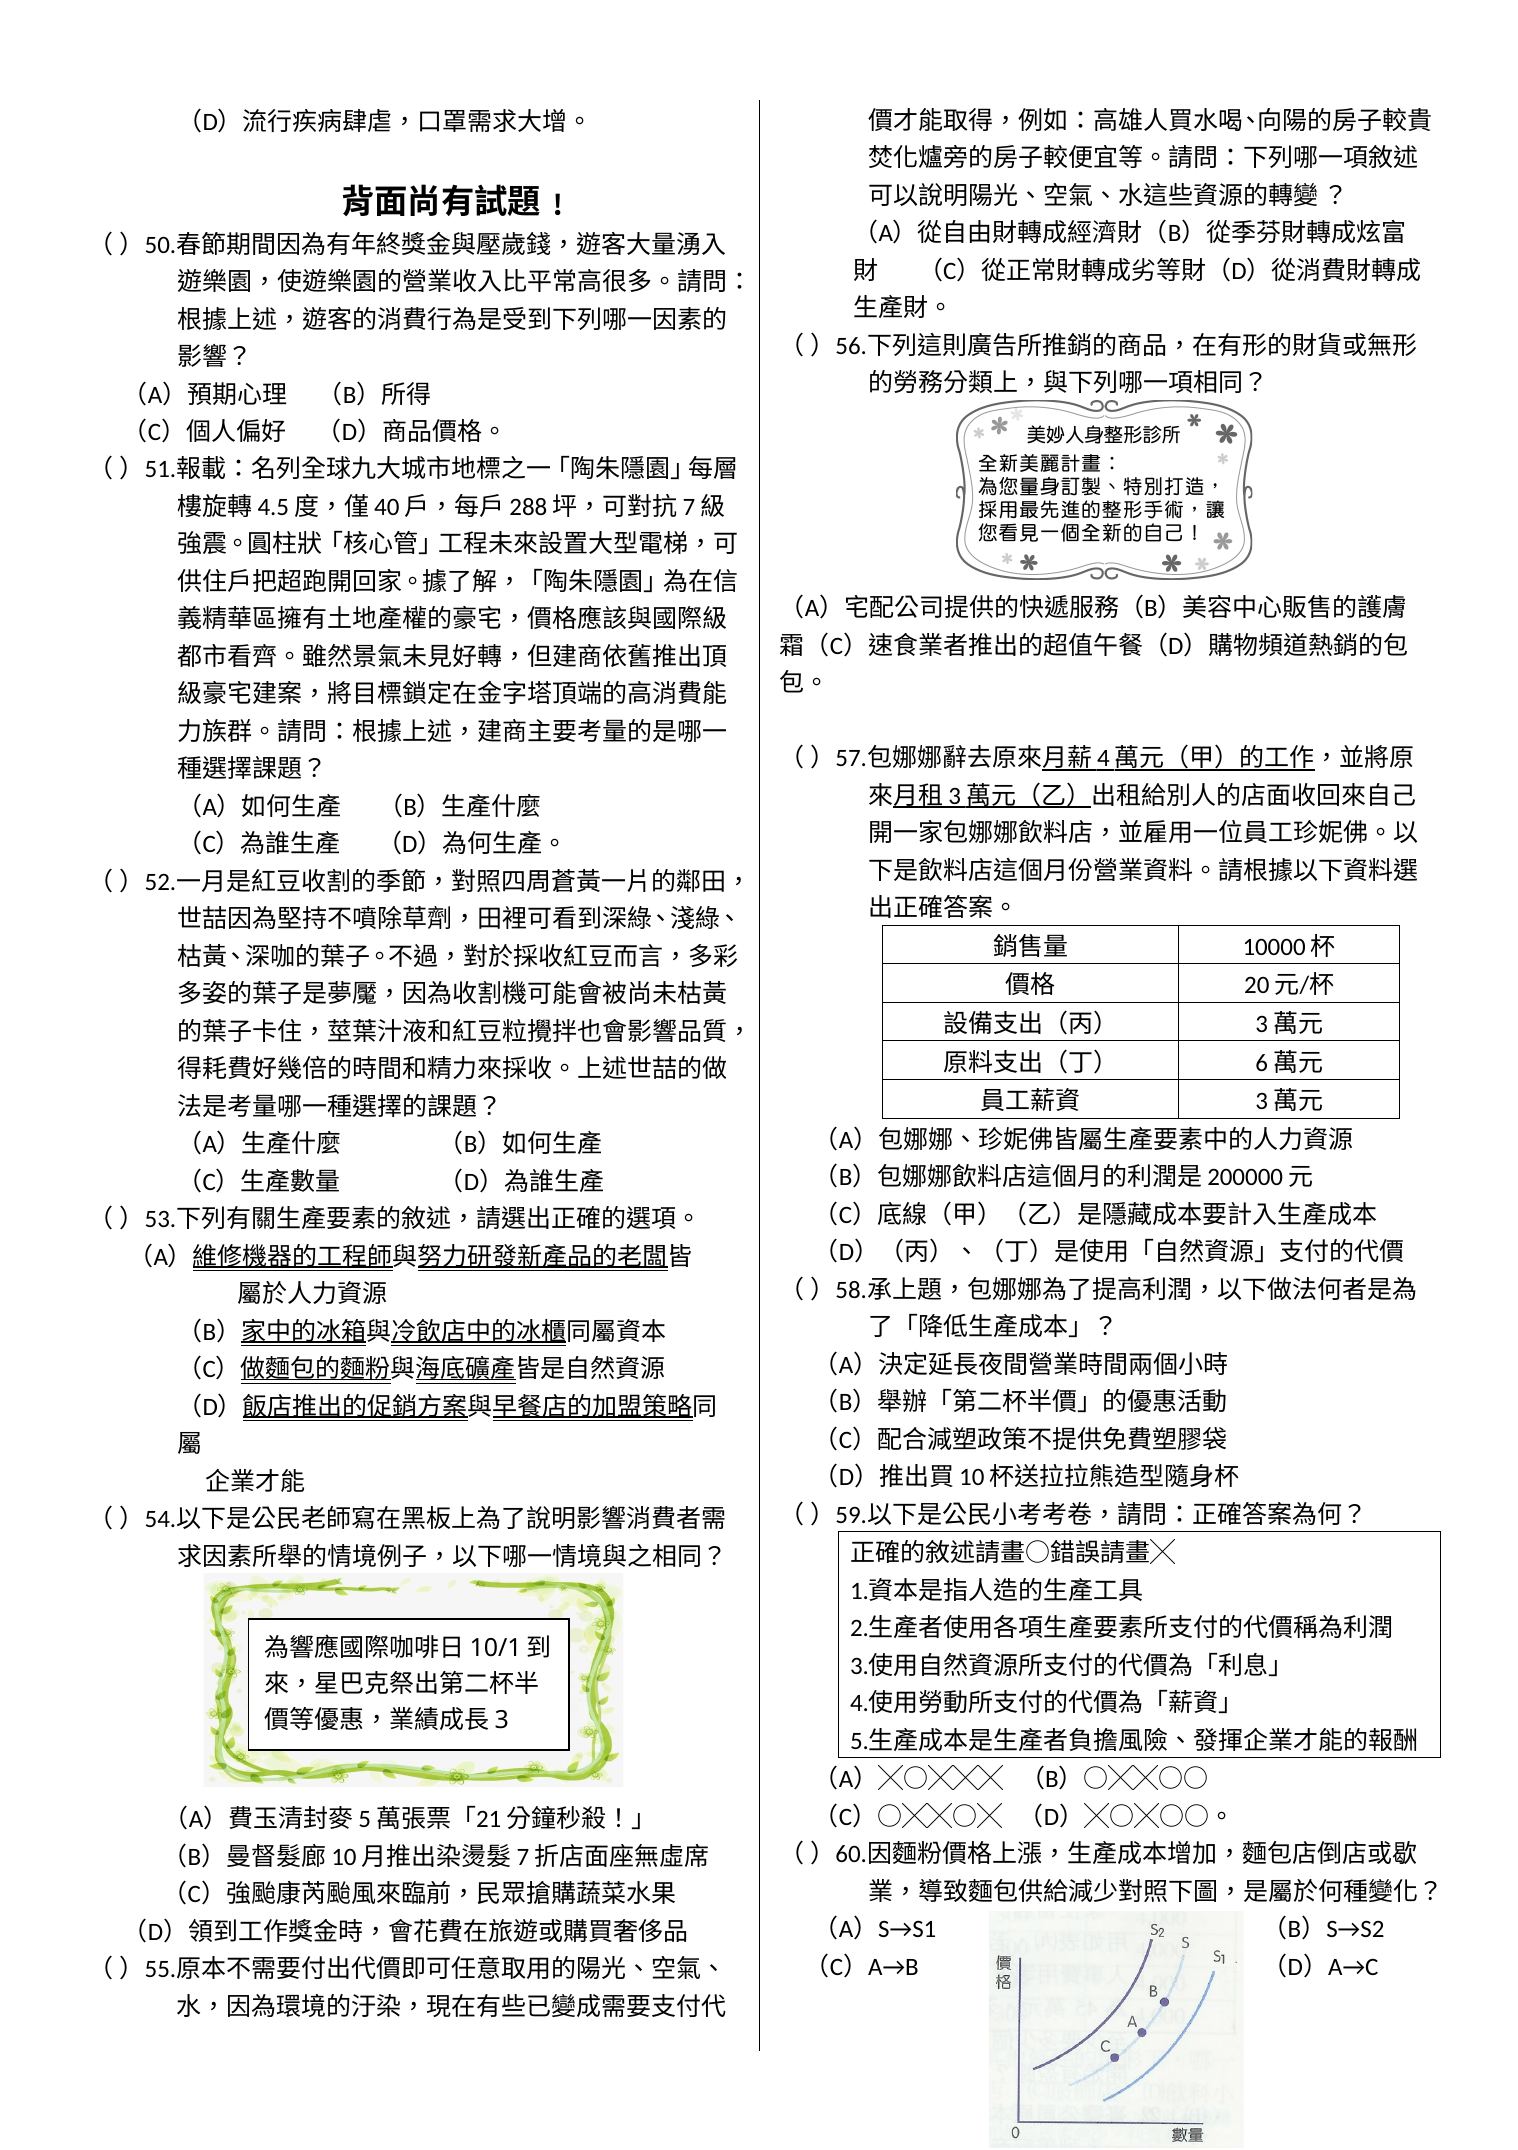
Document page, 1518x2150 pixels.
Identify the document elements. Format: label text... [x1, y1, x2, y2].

text （ ）56.下列這則廣告所推銷的商品，在有形的財貨或無形的勞務分類上，與下列哪一項相同？ [779, 325, 1429, 400]
text （C）強颱康芮颱風來臨前，民眾搶購蔬菜水果 [162, 1873, 738, 1911]
picture [956, 400, 1253, 580]
text 背面尚有試題﹗ [177, 175, 738, 223]
text （ ）55.原本不需要付出代價即可任意取用的陽光、空氣、 [89, 1948, 738, 1986]
table_cell 價格 [883, 964, 1178, 1002]
text （C）A→B [765, 1946, 988, 1983]
text （ ）52.一月是紅豆收割的季節，對照四周蒼黃一片的鄰田，世喆因為堅持不噴除草劑，田裡可看到深綠、淺綠、枯黃、深咖的葉子。不過，對於採收紅豆而言，多彩多姿的葉子是夢魘，因為收割機可能會被尚未枯黃的葉子卡住，莖葉汁液和紅豆粒攪拌也會影響品質，得耗費好幾倍的時間和精力來採收。上述世喆的做法是考量哪一種選擇的課題？ （A）生產什麼 （B）如何生產 （C）生產數量 （D）為誰生產 [89, 861, 738, 1198]
text （ ）59.以下是公民小考考卷，請問：正確答案為何？ [779, 1493, 1429, 1531]
text （A）╳○╳╳╳ （B）○╳╳○○ [779, 1758, 1429, 1796]
text （ ）54.以下是公民老師寫在黑板上為了說明影響消費者需求因素所舉的情境例子，以下哪一情境與之相同？ [89, 1498, 738, 1573]
text （ ）50.春節期間因為有年終獎金與壓歲錢，遊客大量湧入遊樂園，使遊樂園的營業收入比平常高很多。請問：根據上述，遊客的消費行為是受到下列哪一因素的影響？ [89, 223, 738, 373]
text 水，因為環境的汙染，現在有些已變成需要支付代價才能取得，例如：高雄人買水喝、向陽的房子較貴、焚化爐旁的房子較便宜等。請問：下列哪一項敘述可以說明陽光、空氣、水這些資源的轉變 ？ [176, 1986, 738, 2023]
text 屬於人力資源 [238, 1273, 738, 1311]
text （A）預期心理 （B）所得 [89, 373, 738, 411]
text （A）如何生產 （B）生產什麼 [177, 786, 738, 823]
text （C）個人偏好 （D）商品價格。 [89, 411, 738, 448]
picture [988, 1911, 1244, 2150]
text （ ）57.包娜娜辭去原來月薪4萬元（甲）的工作，並將原來月租3萬元（乙）出租給別人的店面收回來自己開一家包娜娜飲料店，並雇用一位員工珍妮佛。以下是飲料店這個月份營業資料。請根據以下資料選出正確答案。 [779, 737, 1429, 925]
text （C）底線（甲）（乙）是隱藏成本要計入生產成本 [779, 1193, 1429, 1231]
text 為響應國際咖啡日10/1到來，星巴克祭出第二杯半價等優惠，業績成長3成﹗ [264, 1627, 553, 1742]
text （A）從自由財轉成經濟財（B）從季芬財轉成炫富財 （C）從正常財轉成劣等財（D）從消費財轉成生產財。 [853, 212, 1429, 325]
text （B）家中的冰箱與冷飲店中的冰櫃同屬資本 [177, 1311, 738, 1348]
text （D）A→C [1244, 1946, 1429, 1983]
text （D）（丙）、（丁）是使用「自然資源」支付的代價 [779, 1231, 1429, 1268]
table_cell 3萬元 [1179, 1080, 1399, 1117]
text （ ）60.因麵粉價格上漲，生產成本增加，麵包店倒店或歇業，導致麵包供給減少對照下圖，是屬於何種變化？ [779, 1833, 1429, 1908]
text （C）為誰生產 （D）為何生產。 [177, 823, 738, 861]
picture [203, 1573, 624, 1787]
text （B）舉辦「第二杯半價」的優惠活動 [779, 1381, 1429, 1418]
text （A）費玉清封麥5萬張票「21分鐘秒殺！」 [89, 1798, 738, 1836]
text （D）流行疾病肆虐，口罩需求大增。 [177, 100, 738, 137]
text （ ）53.下列有關生產要素的敘述，請選出正確的選項。 [89, 1198, 738, 1236]
text （C）○╳╳○╳ （D）╳○╳○○。 [779, 1796, 1429, 1833]
table_header 10000杯 [1179, 926, 1399, 963]
table_cell 設備支出（丙） [883, 1003, 1178, 1040]
table_cell 20元/杯 [1179, 964, 1399, 1002]
text （ ）51.報載：名列全球九大城市地標之一「陶朱隱園」每層樓旋轉4.5度，僅40戶，每戶288坪，可對抗7級強震。圓柱狀「核心管」工程未來設置大型電梯，可供住戶把超跑開回家。據了解，「陶朱隱園」為在信義精華區擁有土地產權的豪宅，價格應該與國際級都市看齊。雖然景氣未見好轉，但建商依舊推出頂級豪宅建案，將目標鎖定在金字塔頂端的高消費能力族群。請問：根據上述，建商主要考量的是哪一種選擇課題？ [89, 448, 738, 786]
table_cell 員工薪資 [883, 1080, 1178, 1117]
table_cell 3萬元 [1179, 1003, 1399, 1040]
text （A）宅配公司提供的快遞服務（B）美容中心販售的護膚霜（C）速食業者推出的超值午餐（D）購物頻道熱銷的包包。 [779, 587, 1429, 700]
text （B）曼督髮廊10月推出染燙髮7折店面座無虛席 [162, 1836, 738, 1873]
text （A）包娜娜、珍妮佛皆屬生產要素中的人力資源 [779, 1118, 1429, 1156]
text （D）推出買10杯送拉拉熊造型隨身杯 [779, 1456, 1429, 1493]
text （A）決定延長夜間營業時間兩個小時 [779, 1343, 1429, 1381]
text （C）配合減塑政策不提供免費塑膠袋 [779, 1418, 1429, 1456]
text （A）維修機器的工程師與努力研發新產品的老闆皆 [89, 1236, 738, 1273]
table_header 正確的敘述請畫○錯誤請畫╳ 1.資本是指人造的生產工具 2.生產者使用各項生產要素所支付的代價稱為利潤 3.使用自然資源所支付的代價為「利息」 4.使用勞動所支付的代價為「薪資」 5.生產成本是生產者負擔風險、發揮企業才能的報酬 [839, 1532, 1440, 1757]
text （A）S→S1 （B）S→S2 [779, 1908, 1429, 1946]
text 水，因為環境的汙染，現在有些已變成需要支付代價才能取得，例如：高雄人買水喝、向陽的房子較貴、焚化爐旁的房子較便宜等。請問：下列哪一項敘述可以說明陽光、空氣、水這些資源的轉變 ？ [867, 100, 1429, 212]
text （B）包娜娜飲料店這個月的利潤是200000元 [779, 1156, 1429, 1193]
table_header 銷售量 [883, 926, 1178, 963]
text （ ）58.承上題，包娜娜為了提高利潤，以下做法何者是為了「降低生產成本」？ [779, 1268, 1429, 1343]
table_cell 原料支出（丁） [883, 1041, 1178, 1079]
text （D）飯店推出的促銷方案與早餐店的加盟策略同屬 [177, 1386, 738, 1461]
table_cell 6萬元 [1179, 1041, 1399, 1079]
text 企業才能 [177, 1461, 738, 1498]
text （D）領到工作獎金時，會花費在旅遊或購買奢侈品 [89, 1911, 738, 1948]
text （C）做麵包的麵粉與海底礦產皆是自然資源 [177, 1348, 738, 1386]
